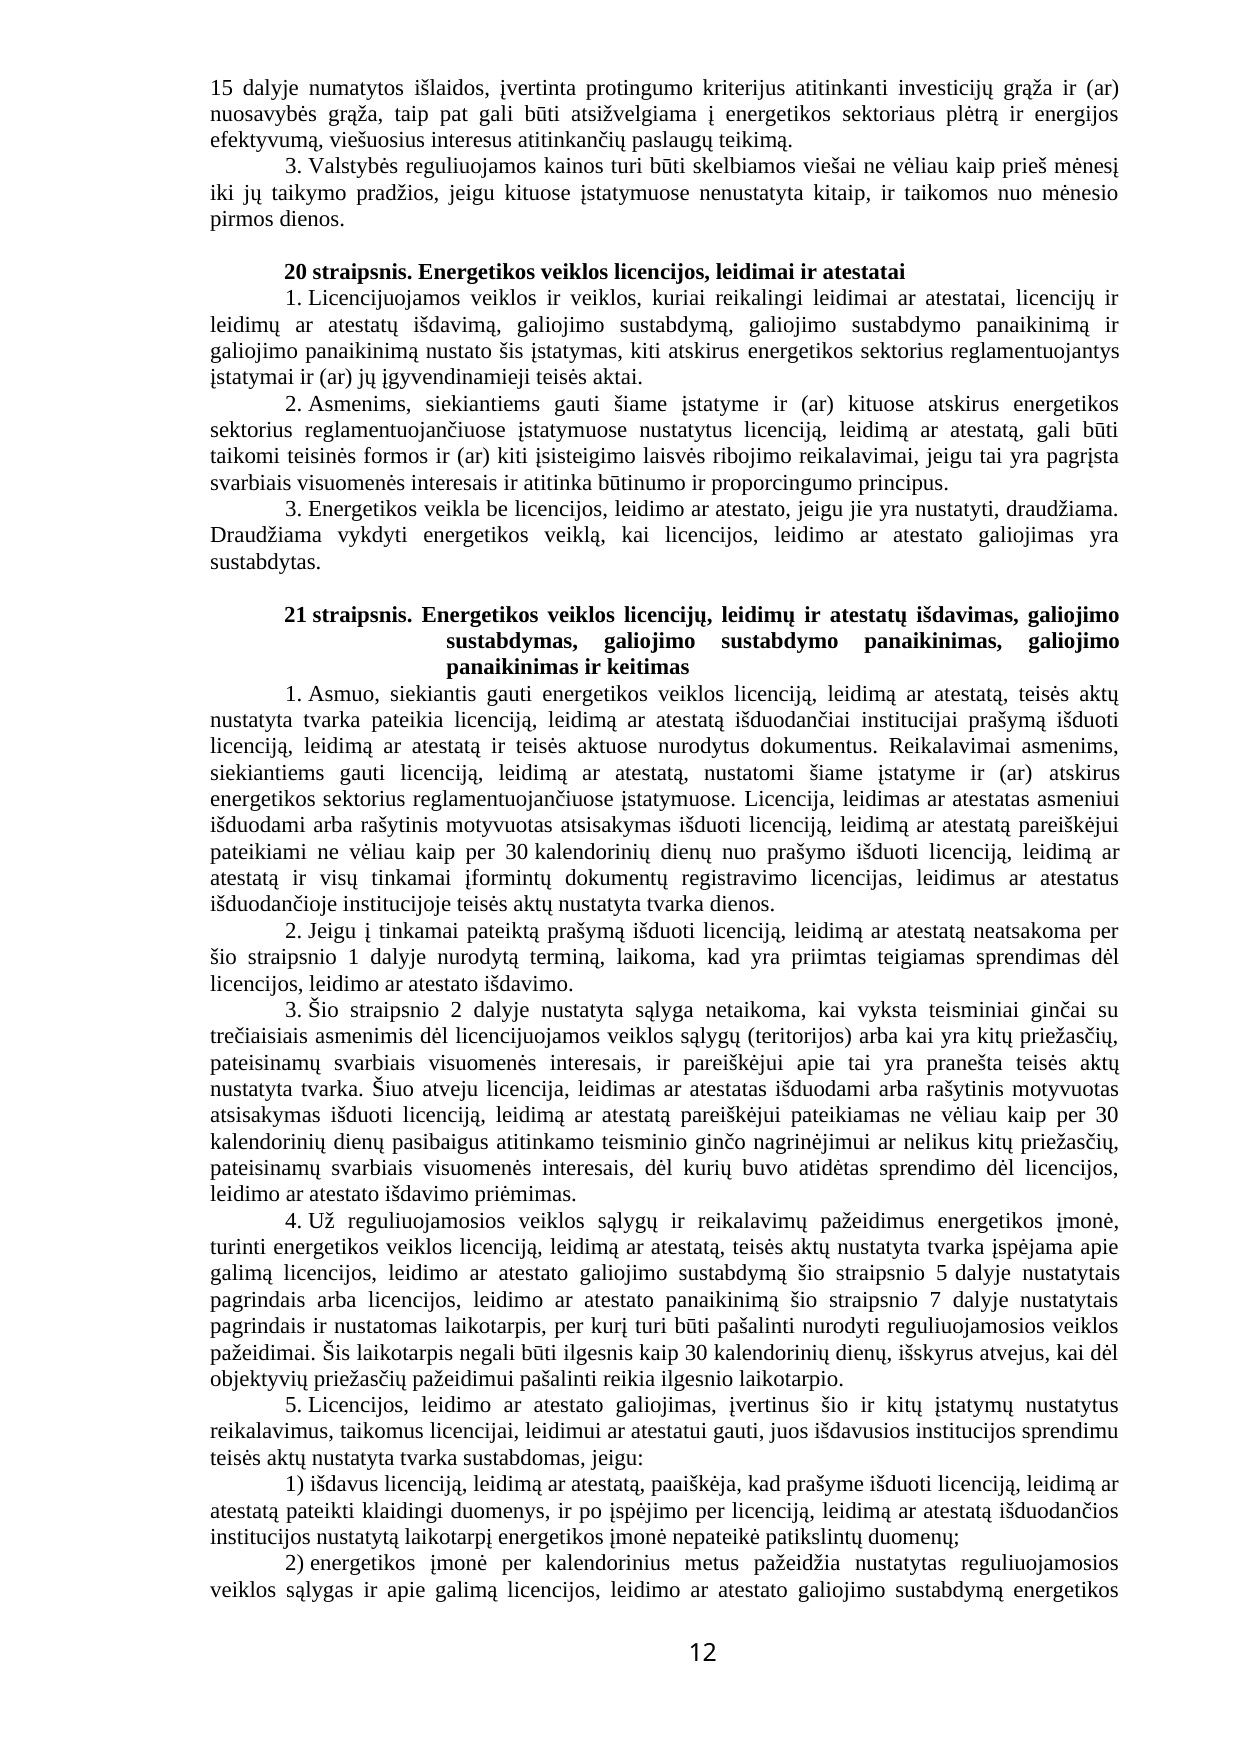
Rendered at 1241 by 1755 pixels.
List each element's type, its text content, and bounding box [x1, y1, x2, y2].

text 5. Licencijos, leidimo ar atestato galiojimas, įvertinus šio ir kitų įstatymų nustatytus reikalavimus, taikomus licencijai, leidimui ar atestatui gauti, juos išdavusios institucijos sprendimu teisės aktų nustatyta tvarka sustabdomas, jeigu: [210, 1391, 1120, 1470]
text 21 straipsnis. Energetikos veiklos licencijų, leidimų ir atestatų išdavimas, galiojimo sustabdymas, galiojimo sustabdymo panaikinimas, galiojimo panaikinimas ir keitimas [284, 601, 1120, 680]
text 1) išdavus licenciją, leidimą ar atestatą, paaiškėja, kad prašyme išduoti licenciją, leidimą ar atestatą pateikti klaidingi duomenys, ir po įspėjimo per licenciją, leidimą ar atestatą išduodančios institucijos nustatytą laikotarpį energetikos įmonė nepateikė patikslintų duomenų; [210, 1470, 1120, 1549]
text 1. Licencijuojamos veiklos ir veiklos, kuriai reikalingi leidimai ar atestatai, licencijų ir leidimų ar atestatų išdavimą, galiojimo sustabdymą, galiojimo sustabdymo panaikinimą ir galiojimo panaikinimą nustato šis įstatymas, kiti atskirus energetikos sektorius reglamentuojantys įstatymai ir (ar) jų įgyvendinamieji teisės aktai. [210, 284, 1120, 390]
text 2. Jeigu į tinkamai pateiktą prašymą išduoti licenciją, leidimą ar atestatą neatsakoma per šio straipsnio 1 dalyje nurodytą terminą, laikoma, kad yra priimtas teigiamas sprendimas dėl licencijos, leidimo ar atestato išdavimo. [210, 917, 1120, 996]
text 4. Už reguliuojamosios veiklos sąlygų ir reikalavimų pažeidimus energetikos įmonė, turinti energetikos veiklos licenciją, leidimą ar atestatą, teisės aktų nustatyta tvarka įspėjama apie galimą licencijos, leidimo ar atestato galiojimo sustabdymą šio straipsnio 5 dalyje nustatytais pagrindais arba licencijos, leidimo ar atestato panaikinimą šio straipsnio 7 dalyje nustatytais pagrindais ir nustatomas laikotarpis, per kurį turi būti pašalinti nurodyti reguliuojamosios veiklos pažeidimai. Šis laikotarpis negali būti ilgesnis kaip 30 kalendorinių dienų, išskyrus atvejus, kai dėl objektyvių priežasčių pažeidimui pašalinti reikia ilgesnio laikotarpio. [210, 1207, 1120, 1391]
text 2) energetikos įmonė per kalendorinius metus pažeidžia nustatytas reguliuojamosios veiklos sąlygas ir apie galimą licencijos, leidimo ar atestato galiojimo sustabdymą energetikos [210, 1549, 1120, 1602]
text 3. Energetikos veikla be licencijos, leidimo ar atestato, jeigu jie yra nustatyti, draudžiama. Draudžiama vykdyti energetikos veiklą, kai licencijos, leidimo ar atestato galiojimas yra sustabdytas. [210, 495, 1120, 574]
text 20 straipsnis. Energetikos veiklos licencijos, leidimai ir atestatai [210, 258, 1120, 284]
text 3. Šio straipsnio 2 dalyje nustatyta sąlyga netaikoma, kai vyksta teisminiai ginčai su trečiaisiais asmenimis dėl licencijuojamos veiklos sąlygų (teritorijos) arba kai yra kitų priežasčių, pateisinamų svarbiais visuomenės interesais, ir pareiškėjui apie tai yra pranešta teisės aktų nustatyta tvarka. Šiuo atveju licencija, leidimas ar atestatas išduodami arba rašytinis motyvuotas atsisakymas išduoti licenciją, leidimą ar atestatą pareiškėjui pateikiamas ne vėliau kaip per 30 kalendorinių dienų pasibaigus atitinkamo teisminio ginčo nagrinėjimui ar nelikus kitų priežasčių, pateisinamų svarbiais visuomenės interesais, dėl kurių buvo atidėtas sprendimo dėl licencijos, leidimo ar atestato išdavimo priėmimas. [210, 996, 1120, 1207]
text 1. Asmuo, siekiantis gauti energetikos veiklos licenciją, leidimą ar atestatą, teisės aktų nustatyta tvarka pateikia licenciją, leidimą ar atestatą išduodančiai institucijai prašymą išduoti licenciją, leidimą ar atestatą ir teisės aktuose nurodytus dokumentus. Reikalavimai asmenims, siekiantiems gauti licenciją, leidimą ar atestatą, nustatomi šiame įstatyme ir (ar) atskirus energetikos sektorius reglamentuojančiuose įstatymuose. Licencija, leidimas ar atestatas asmeniui išduodami arba rašytinis motyvuotas atsisakymas išduoti licenciją, leidimą ar atestatą pareiškėjui pateikiami ne vėliau kaip per 30 kalendorinių dienų nuo prašymo išduoti licenciją, leidimą ar atestatą ir visų tinkamai įformintų dokumentų registravimo licencijas, leidimus ar atestatus išduodančioje institucijoje teisės aktų nustatyta tvarka dienos. [210, 680, 1120, 917]
text 3. Valstybės reguliuojamos kainos turi būti skelbiamos viešai ne vėliau kaip prieš mėnesį iki jų taikymo pradžios, jeigu kituose įstatymuose nenustatyta kitaip, ir taikomos nuo mėnesio pirmos dienos. [210, 153, 1120, 232]
text 15 dalyje numatytos išlaidos, įvertinta protingumo kriterijus atitinkanti investicijų grąža ir (ar) nuosavybės grąža, taip pat gali būti atsižvelgiama į energetikos sektoriaus plėtrą ir energijos efektyvumą, viešuosius interesus atitinkančių paslaugų teikimą. [210, 73, 1120, 153]
text 2. Asmenims, siekiantiems gauti šiame įstatyme ir (ar) kituose atskirus energetikos sektorius reglamentuojančiuose įstatymuose nustatytus licenciją, leidimą ar atestatą, gali būti taikomi teisinės formos ir (ar) kiti įsisteigimo laisvės ribojimo reikalavimai, jeigu tai yra pagrįsta svarbiais visuomenės interesais ir atitinka būtinumo ir proporcingumo principus. [210, 390, 1120, 495]
